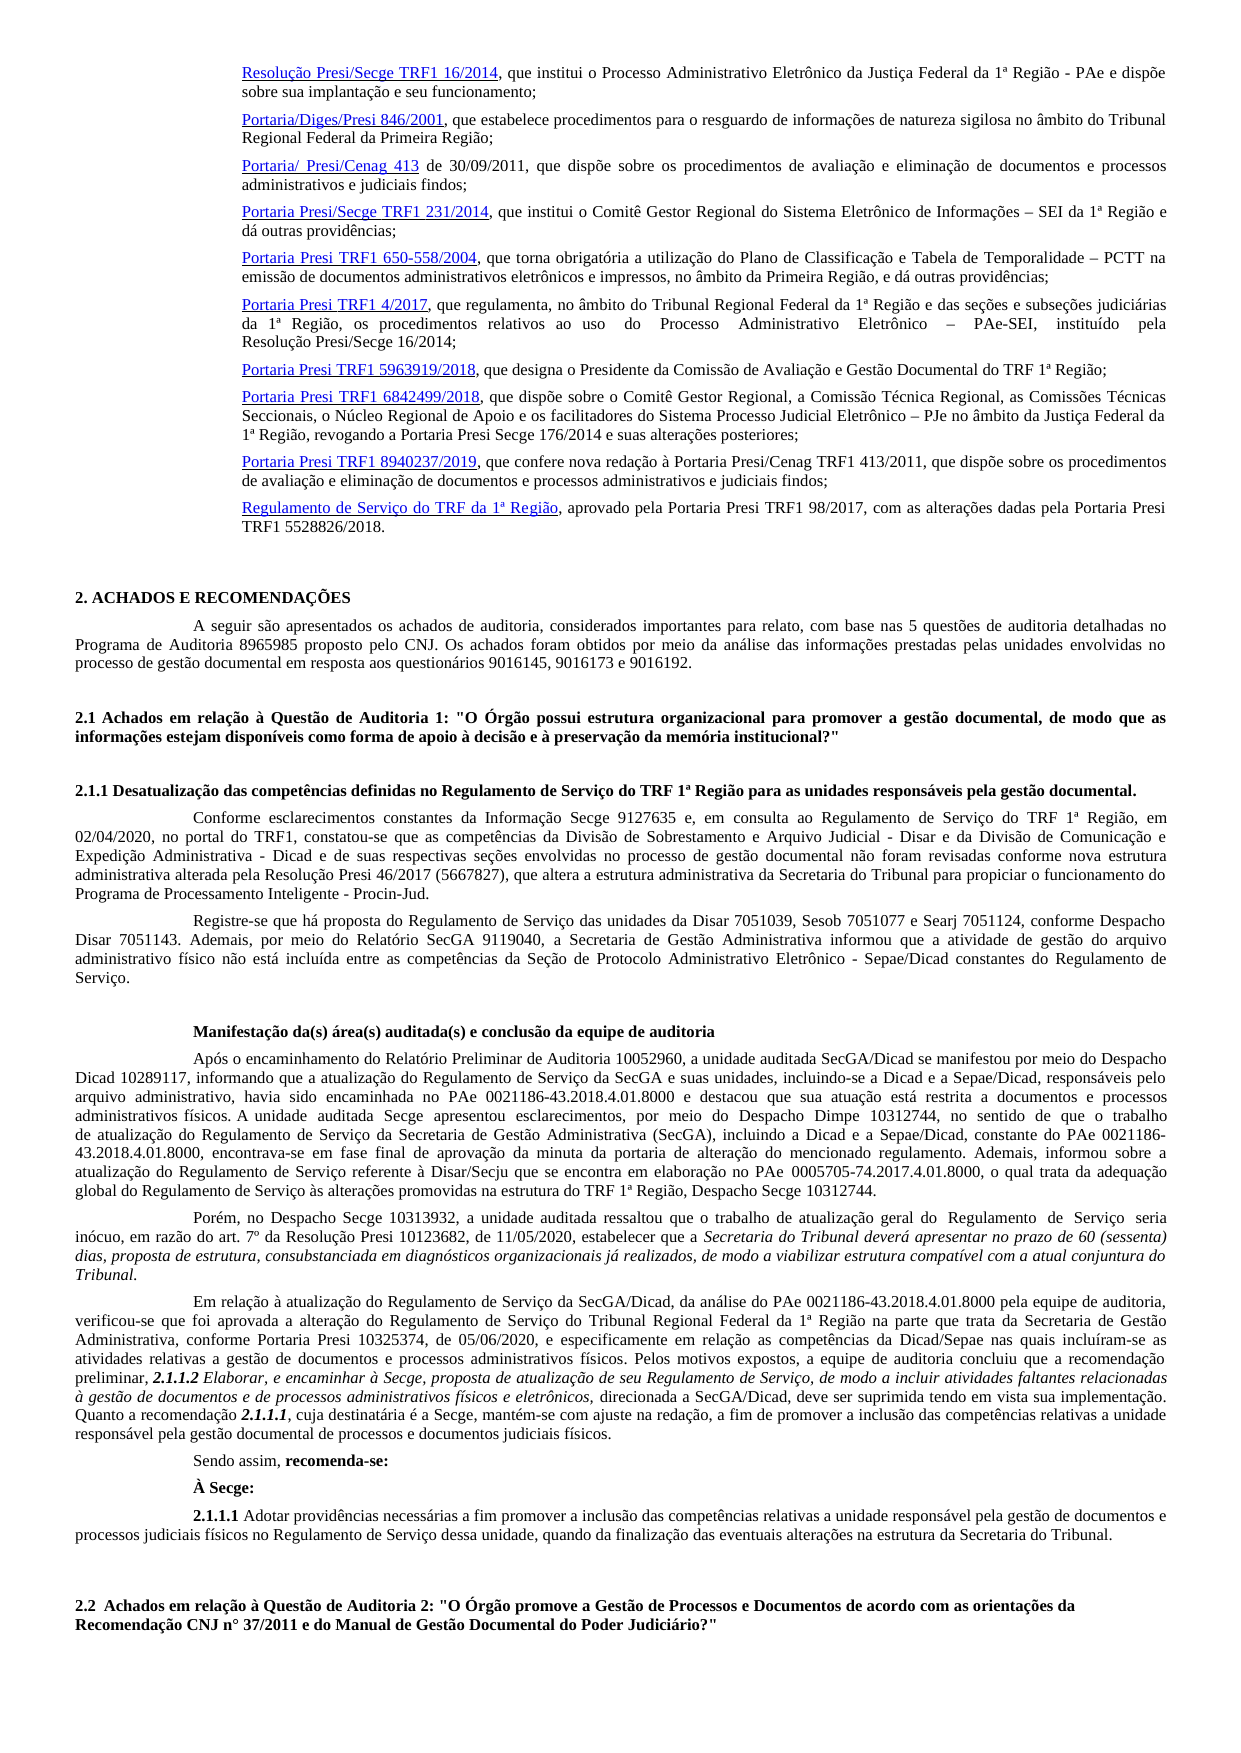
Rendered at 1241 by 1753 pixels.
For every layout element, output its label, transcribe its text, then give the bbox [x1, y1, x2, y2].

list Adotar providências necessárias a fim promover a inclusão das competências relativas a unidade responsável pela gestão de documentos e processos judiciais físicos no Regulamento de Serviço dessa unidade, quando da finalização das eventuais alterações na estrutura da Secretaria do Tribunal. [75, 1506, 1167, 1543]
text Após o encaminhamento do Relatório Preliminar de Auditoria 10052960, a unidade auditada SecGA/Dicad se manifestou por meio do Despacho Dicad 10289117, informando que a atualização do Regulamento de Serviço da SecGA e suas unidades, incluindo-se a Dicad e a Sepae/Dicad, responsáveis pelo arquivo administrativo, havia sido encaminhada no PAe 0021186-43.2018.4.01.8000 e destacou que sua atuação está restrita a documentos e processos administrativos físicos. A unidade auditada Secge apresentou esclarecimentos, por meio do Despacho Dimpe 10312744, no sentido de que o trabalho de atualização do Regulamento de Serviço da Secretaria de Gestão Administrativa (SecGA), incluindo a Dicad e a Sepae/Dicad, constante do PAe 0021186- 43.2018.4.01.8000, encontrava-se em fase final de aprovação da minuta da portaria de alteração do mencionado regulamento. Ademais, informou sobre a atualização do Regulamento de Serviço referente à Disar/Secju que se encontra em elaboração no PAe 0005705-74.2017.4.01.8000, o qual trata da adequação global do Regulamento de Serviço às alterações promovidas na estrutura do TRF 1ª Região, Despacho Secge 10312744. [75, 1049, 1168, 1200]
text A seguir são apresentados os achados de auditoria, considerados importantes para relato, com base nas 5 questões de auditoria detalhadas no Programa de Auditoria 8965985 proposto pelo CNJ. Os achados foram obtidos por meio da análise das informações prestadas pelas unidades envolvidas no processo de gestão documental em resposta aos questionários 9016145, 9016173 e 9016192. [75, 615, 1167, 672]
subtitle À Secge: [193, 1478, 1196, 1497]
text Resolução Presi/Secge TRF1 16/2014, que institui o Processo Administrativo Eletrônico da Justiça Federal da 1ª Região - PAe e dispõe sobre sua implantação e seu funcionamento; [242, 63, 1167, 101]
subtitle ACHADOS E RECOMENDAÇÕES [75, 588, 1196, 607]
text Porém, no Despacho Secge 10313932, a unidade auditada ressaltou que o trabalho de atualização geral do Regulamento de Serviço seria inócuo, em razão do art. 7º da Resolução Presi 10123682, de 11/05/2020, estabelecer que a Secretaria do Tribunal deverá apresentar no prazo de 60 (sessenta) dias, proposta de estrutura, consubstanciada em diagnósticos organizacionais já realizados, de modo a viabilizar estrutura compatível com a atual conjuntura do Tribunal. [75, 1208, 1168, 1284]
text Portaria/ Presi/Cenag 413 de 30/09/2011, que dispõe sobre os procedimentos de avaliação e eliminação de documentos e processos administrativos e judiciais findos; [242, 156, 1167, 194]
text Regulamento de Serviço do TRF da 1ª Região, aprovado pela Portaria Presi TRF1 98/2017, com as alterações dadas pela Portaria Presi TRF1 5528826/2018. [242, 498, 1167, 536]
text Portaria Presi/Secge TRF1 231/2014, que institui o Comitê Gestor Regional do Sistema Eletrônico de Informações – SEI da 1ª Região e dá outras providências; [242, 202, 1167, 240]
text Conforme esclarecimentos constantes da Informação Secge 9127635 e, em consulta ao Regulamento de Serviço do TRF 1ª Região, em 02/04/2020, no portal do TRF1, constatou-se que as competências da Divisão de Sobrestamento e Arquivo Judicial - Disar e da Divisão de Comunicação e Expedição Administrativa - Dicad e de suas respectivas seções envolvidas no processo de gestão documental não foram revisadas conforme nova estrutura administrativa alterada pela Resolução Presi 46/2017 (5667827), que altera a estrutura administrativa da Secretaria do Tribunal para propiciar o funcionamento do Programa de Processamento Inteligente - Procin-Jud. [75, 808, 1168, 903]
text Portaria Presi TRF1 6842499/2018, que dispõe sobre o Comitê Gestor Regional, a Comissão Técnica Regional, as Comissões Técnicas Seccionais, o Núcleo Regional de Apoio e os facilitadores do Sistema Processo Judicial Eletrônico – PJe no âmbito da Justiça Federal da 1ª Região, revogando a Portaria Presi Secge 176/2014 e suas alterações posteriores; [242, 387, 1167, 444]
text Sendo assim, recomenda-se: [193, 1451, 1196, 1470]
text Portaria/Diges/Presi 846/2001, que estabelece procedimentos para o resguardo de informações de natureza sigilosa no âmbito do Tribunal Regional Federal da Primeira Região; [242, 109, 1167, 147]
subtitle Achados em relação à Questão de Auditoria 2: "O Órgão promove a Gestão de Processos e Documentos de acordo com as orientações da Recomendação CNJ n° 37/2011 e do Manual de Gestão Documental do Poder Judiciário?" [75, 1596, 1167, 1633]
subtitle Manifestação da(s) área(s) auditada(s) e conclusão da equipe de auditoria [193, 1022, 1196, 1041]
text Portaria Presi TRF1 5963919/2018, que designa o Presidente da Comissão de Avaliação e Gestão Documental do TRF 1ª Região; [242, 359, 1196, 378]
text Portaria Presi TRF1 650-558/2004, que torna obrigatória a utilização do Plano de Classificação e Tabela de Temporalidade – PCTT na emissão de documentos administrativos eletrônicos e impressos, no âmbito da Primeira Região, e dá outras providências; [242, 248, 1167, 286]
subtitle Achados em relação à Questão de Auditoria 1: "O Órgão possui estrutura organizacional para promover a gestão documental, de modo que as informações estejam disponíveis como forma de apoio à decisão e à preservação da memória institucional?" [75, 708, 1168, 746]
text Portaria Presi TRF1 8940237/2019, que confere nova redação à Portaria Presi/Cenag TRF1 413/2011, que dispõe sobre os procedimentos de avaliação e eliminação de documentos e processos administrativos e judiciais findos; [242, 452, 1167, 490]
text Em relação à atualização do Regulamento de Serviço da SecGA/Dicad, da análise do PAe 0021186-43.2018.4.01.8000 pela equipe de auditoria, verificou-se que foi aprovada a alteração do Regulamento de Serviço do Tribunal Regional Federal da 1ª Região na parte que trata da Secretaria de Gestão Administrativa, conforme Portaria Presi 10325374, de 05/06/2020, e especificamente em relação as competências da Dicad/Sepae nas quais incluíram-se as atividades relativas a gestão de documentos e processos administrativos físicos. Pelos motivos expostos, a equipe de auditoria concluiu que a recomendação preliminar, 2.1.1.2 Elaborar, e encaminhar à Secge, proposta de atualização de seu Regulamento de Serviço, de modo a incluir atividades faltantes relacionadas à gestão de documentos e de processos administrativos físicos e eletrônicos, direcionada a SecGA/Dicad, deve ser suprimida tendo em vista sua implementação. Quanto a recomendação 2.1.1.1, cuja destinatária é a Secge, mantém-se com ajuste na redação, a fim de promover a inclusão das competências relativas a unidade responsável pela gestão documental de processos e documentos judiciais físicos. [75, 1292, 1167, 1443]
list Desatualização das competências definidas no Regulamento de Serviço do TRF 1ª Região para as unidades responsáveis pela gestão documental. [75, 781, 1196, 800]
text Registre-se que há proposta do Regulamento de Serviço das unidades da Disar 7051039, Sesob 7051077 e Searj 7051124, conforme Despacho Disar 7051143. Ademais, por meio do Relatório SecGA 9119040, a Secretaria de Gestão Administrativa informou que a atividade de gestão do arquivo administrativo físico não está incluída entre as competências da Seção de Protocolo Administrativo Eletrônico - Sepae/Dicad constantes do Regulamento de Serviço. [75, 911, 1167, 987]
text Portaria Presi TRF1 4/2017, que regulamenta, no âmbito do Tribunal Regional Federal da 1ª Região e das seções e subseções judiciárias da 1ª Região, os procedimentos relativos ao uso do Processo Administrativo Eletrônico – PAe-SEI, instituído pela Resolução Presi/Secge 16/2014; [242, 294, 1167, 351]
